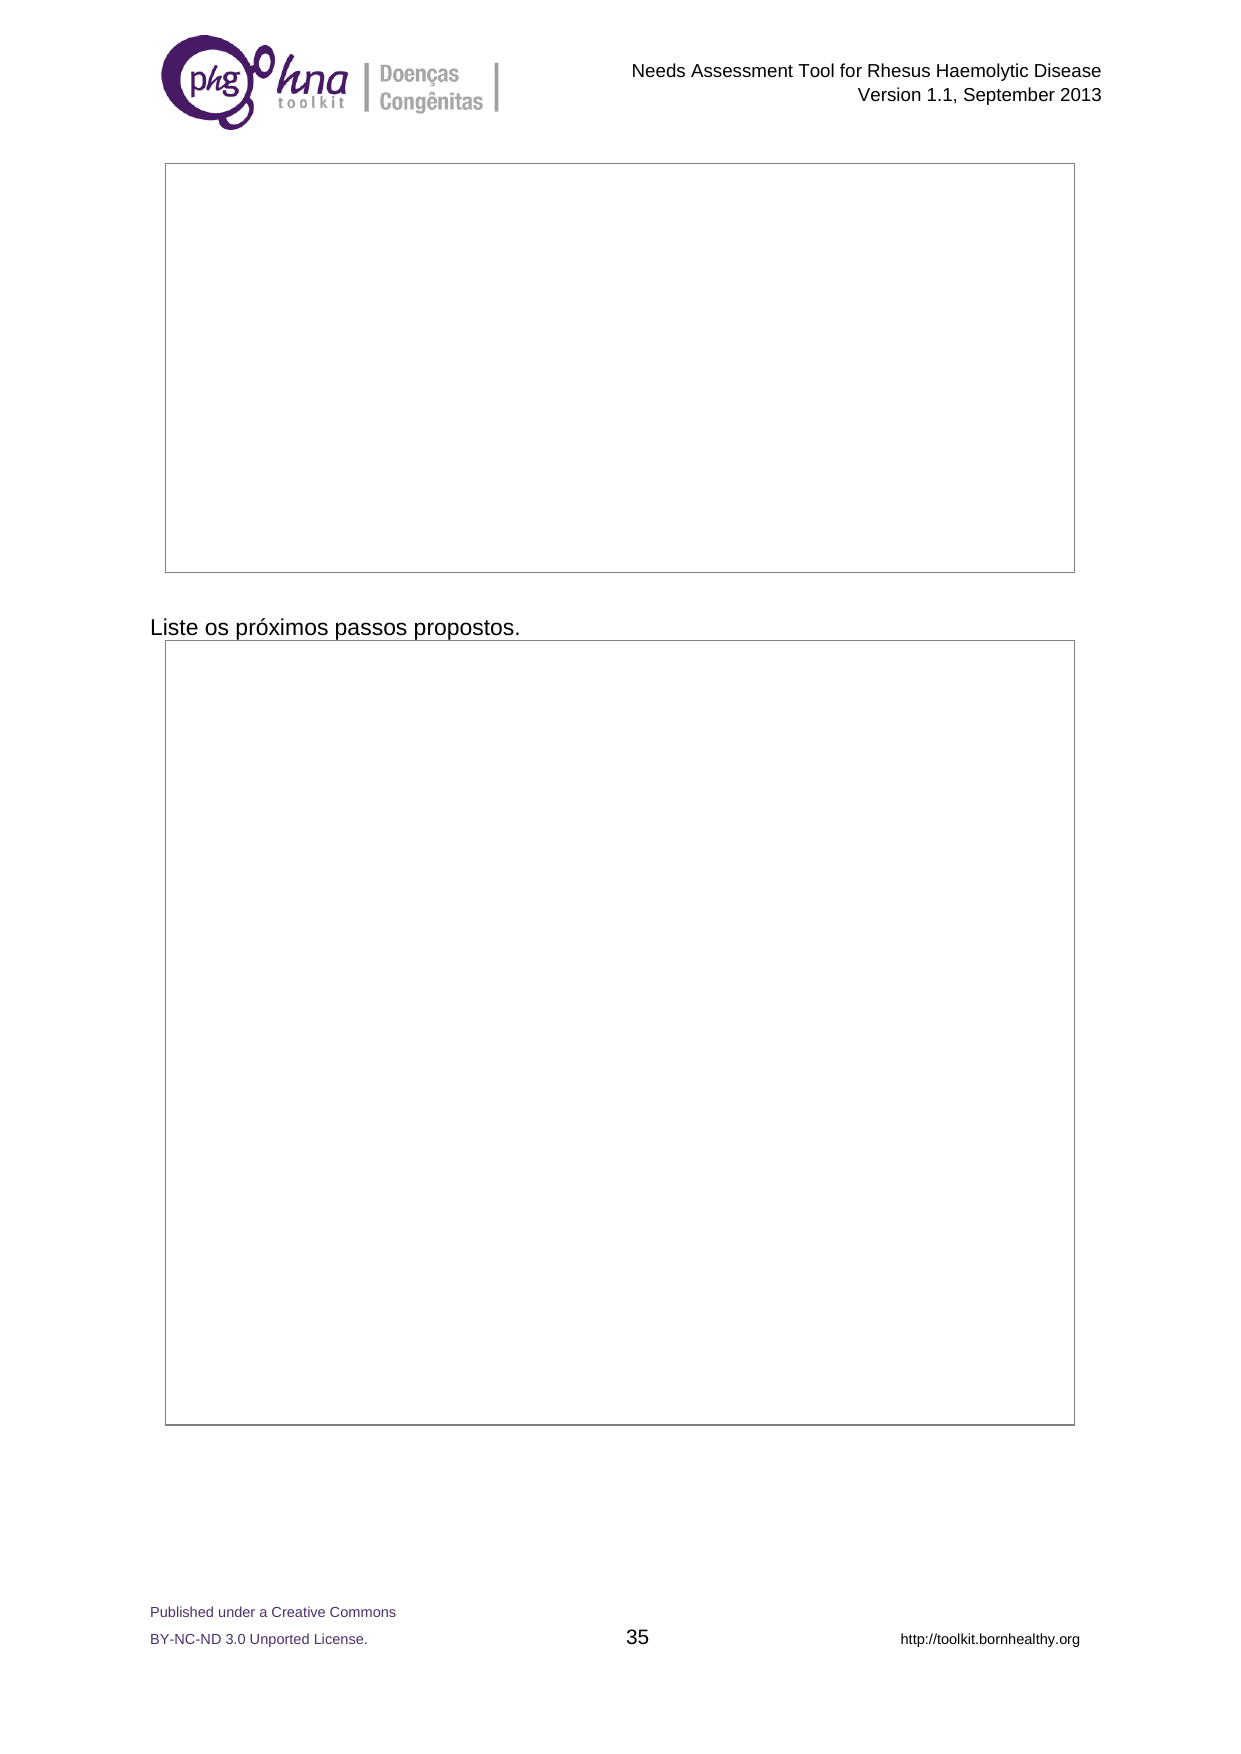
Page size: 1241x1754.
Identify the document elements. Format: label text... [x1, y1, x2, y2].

subtitle Liste os próximos passos propostos. [150, 611, 1090, 640]
